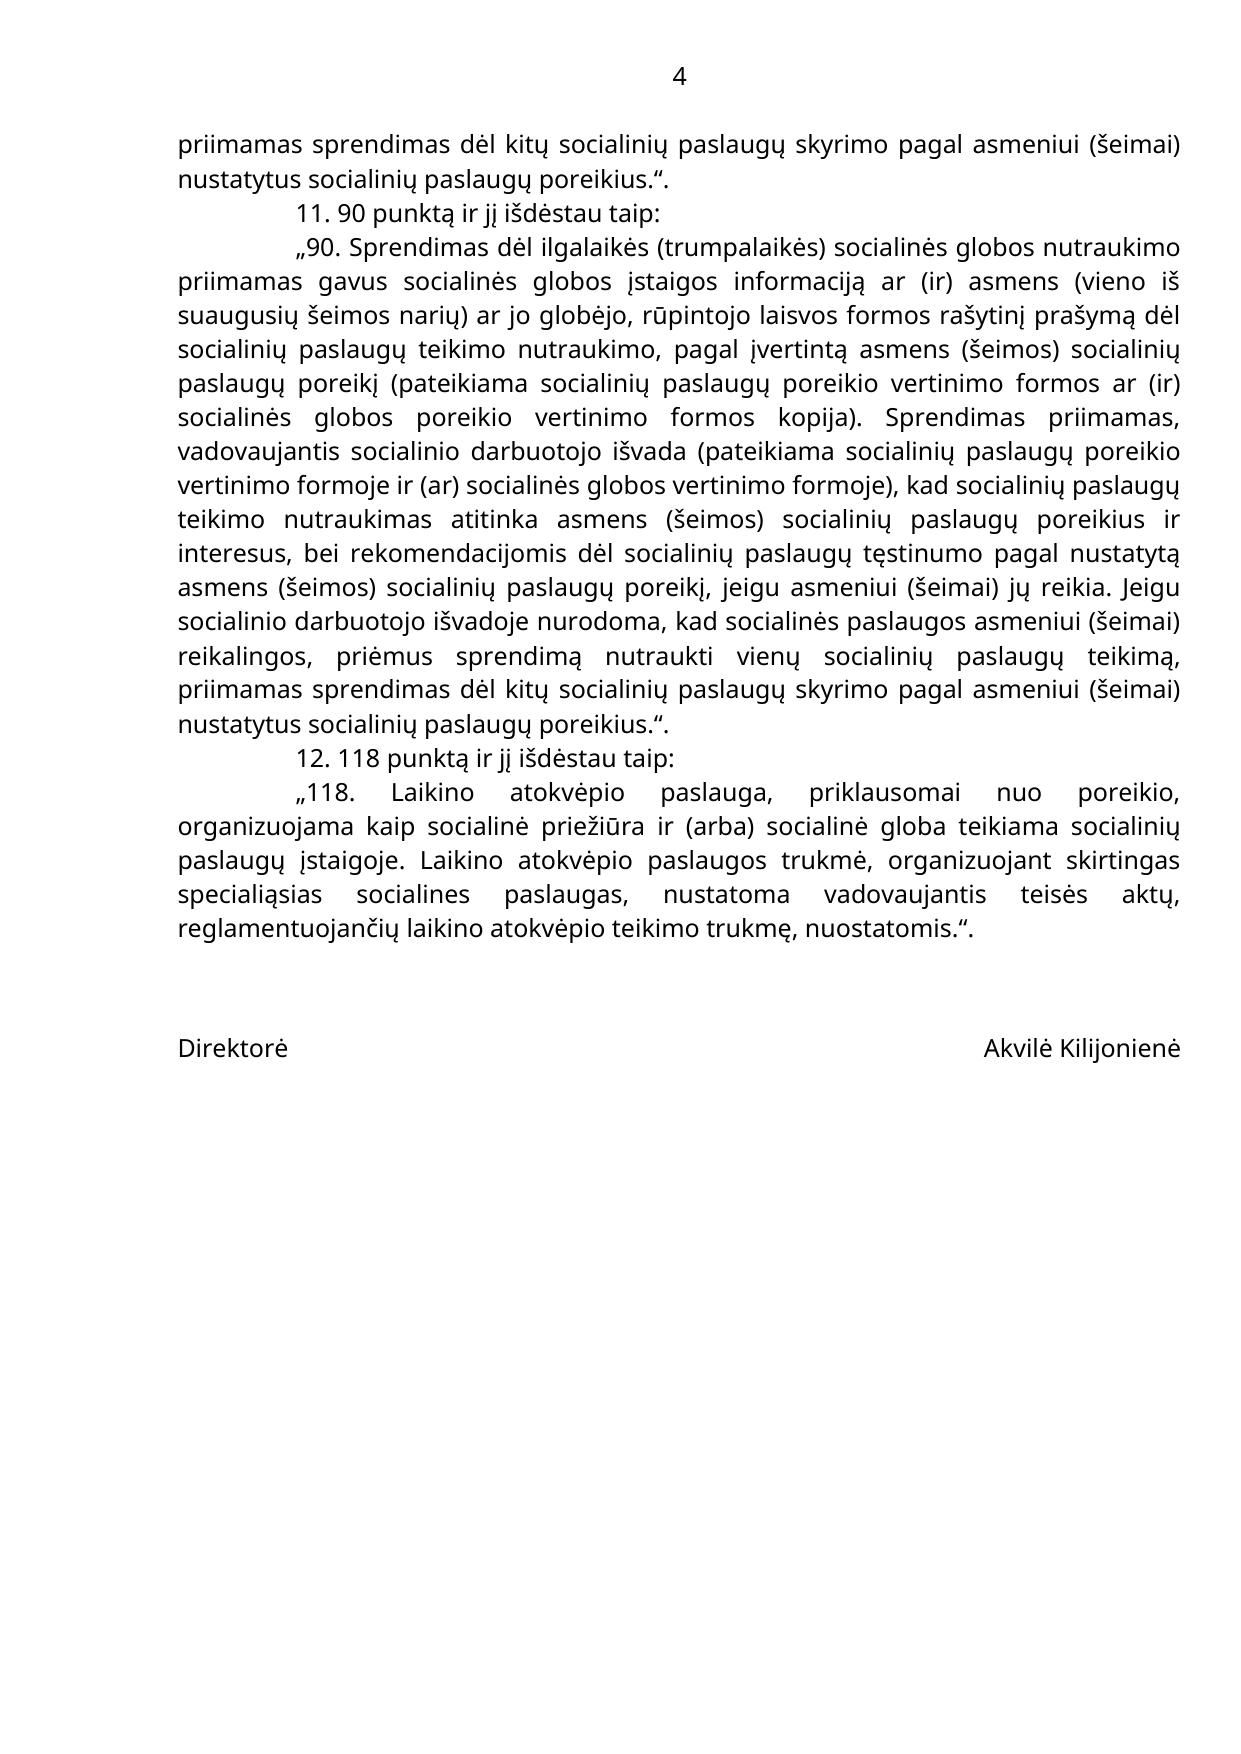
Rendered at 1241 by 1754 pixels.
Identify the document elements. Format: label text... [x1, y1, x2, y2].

text „90. Sprendimas dėl ilgalaikės (trumpalaikės) socialinės globos nutraukimo priimamas gavus socialinės globos įstaigos informaciją ar (ir) asmens (vieno iš suaugusių šeimos narių) ar jo globėjo, rūpintojo laisvos formos rašytinį prašymą dėl socialinių paslaugų teikimo nutraukimo, pagal įvertintą asmens (šeimos) socialinių paslaugų poreikį (pateikiama socialinių paslaugų poreikio vertinimo formos ar (ir) socialinės globos poreikio vertinimo formos kopija). Sprendimas priimamas, vadovaujantis socialinio darbuotojo išvada (pateikiama socialinių paslaugų poreikio vertinimo formoje ir (ar) socialinės globos vertinimo formoje), kad socialinių paslaugų teikimo nutraukimas atitinka asmens (šeimos) socialinių paslaugų poreikius ir interesus, bei rekomendacijomis dėl socialinių paslaugų tęstinumo pagal nustatytą asmens (šeimos) socialinių paslaugų poreikį, jeigu asmeniui (šeimai) jų reikia. Jeigu socialinio darbuotojo išvadoje nurodoma, kad socialinės paslaugos asmeniui (šeimai) reikalingos, priėmus sprendimą nutraukti vienų socialinių paslaugų teikimą, priimamas sprendimas dėl kitų socialinių paslaugų skyrimo pagal asmeniui (šeimai) nustatytus socialinių paslaugų poreikius.“. [177, 229, 1181, 740]
text „118. Laikino atokvėpio paslauga, priklausomai nuo poreikio, organizuojama kaip socialinė priežiūra ir (arba) socialinė globa teikiama socialinių paslaugų įstaigoje. Laikino atokvėpio paslaugos trukmė, organizuojant skirtingas specialiąsias socialines paslaugas, nustatoma vadovaujantis teisės aktų, reglamentuojančių laikino atokvėpio teikimo trukmę, nuostatomis.“. [177, 774, 1181, 945]
text 12. 118 punktą ir jį išdėstau taip: [177, 740, 1181, 774]
text 11. 90 punktą ir jį išdėstau taip: [177, 195, 1181, 229]
text Direktorė Akvilė Kilijonienė [177, 1031, 1181, 1065]
text priimamas sprendimas dėl kitų socialinių paslaugų skyrimo pagal asmeniui (šeimai) nustatytus socialinių paslaugų poreikius.“. [177, 127, 1181, 195]
